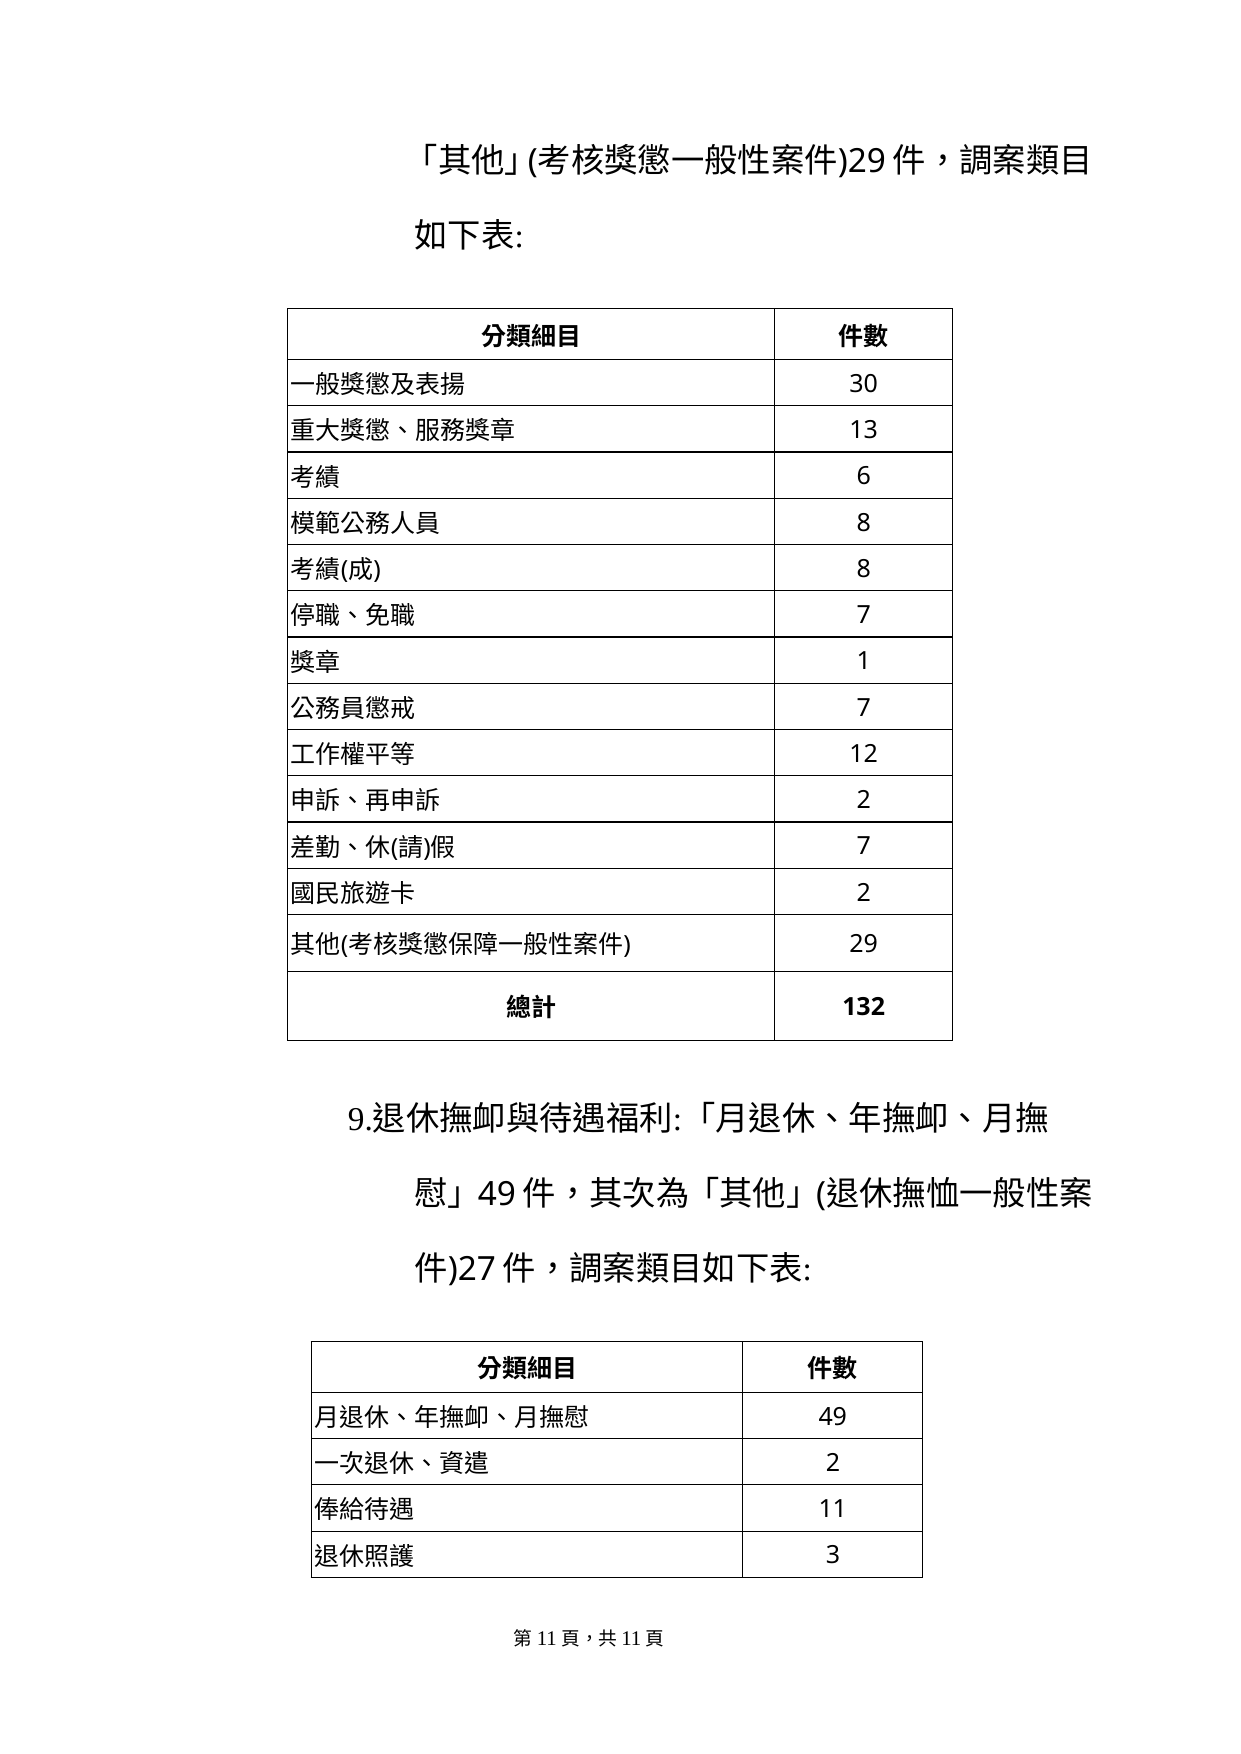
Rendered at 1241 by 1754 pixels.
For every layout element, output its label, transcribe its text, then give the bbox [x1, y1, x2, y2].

table_header 件數 [775, 309, 952, 359]
table_cell 公務員懲戒 [288, 684, 774, 729]
table_cell 49 [743, 1393, 922, 1438]
table_cell 考績 [288, 453, 774, 498]
table_cell 一般獎懲及表揚 [288, 360, 774, 405]
table_header 件數 [743, 1342, 922, 1392]
table_cell 工作權平等 [288, 730, 774, 775]
table_cell 11 [743, 1485, 922, 1531]
table_cell 132 [775, 972, 952, 1040]
table_cell 其他(考核獎懲保障一般性案件) [288, 915, 774, 971]
table_cell 重大獎懲、服務獎章 [288, 406, 774, 451]
table_cell 考績(成) [288, 545, 774, 590]
table_cell 國民旅遊卡 [288, 869, 774, 914]
table_cell 30 [775, 360, 952, 405]
table_cell 3 [743, 1532, 922, 1577]
table_cell 停職、免職 [288, 591, 774, 636]
table_cell 一次退休、資遣 [312, 1439, 742, 1484]
table_cell 2 [775, 869, 952, 914]
text 9.退休撫卹與待遇福利:「月退休、年撫卹、月撫慰」49件，其次為「其他」(退休撫恤一般性案件)27件，調案類目如下表: [348, 1078, 1092, 1303]
table_cell 俸給待遇 [312, 1485, 742, 1531]
table_cell 6 [775, 453, 952, 498]
text 「其他」(考核獎懲一般性案件)29件，調案類目如下表: [348, 121, 1092, 271]
table_cell 獎章 [288, 638, 774, 683]
table_cell 13 [775, 406, 952, 451]
table_cell 2 [775, 776, 952, 821]
table_cell 模範公務人員 [288, 499, 774, 544]
table_cell 總計 [288, 972, 774, 1040]
table_header 分類細目 [312, 1342, 742, 1392]
table_cell 2 [743, 1439, 922, 1484]
table_cell 差勤、休(請)假 [288, 823, 774, 868]
table_cell 7 [775, 684, 952, 729]
table_cell 7 [775, 823, 952, 868]
table_cell 申訴、再申訴 [288, 776, 774, 821]
table_cell 29 [775, 915, 952, 971]
table_cell 8 [775, 499, 952, 544]
table_header 分類細目 [288, 309, 774, 359]
table_cell 月退休、年撫卹、月撫慰 [312, 1393, 742, 1438]
table_cell 退休照護 [312, 1532, 742, 1577]
table_cell 1 [775, 638, 952, 683]
table_cell 12 [775, 730, 952, 775]
table_cell 7 [775, 591, 952, 636]
table_cell 8 [775, 545, 952, 590]
